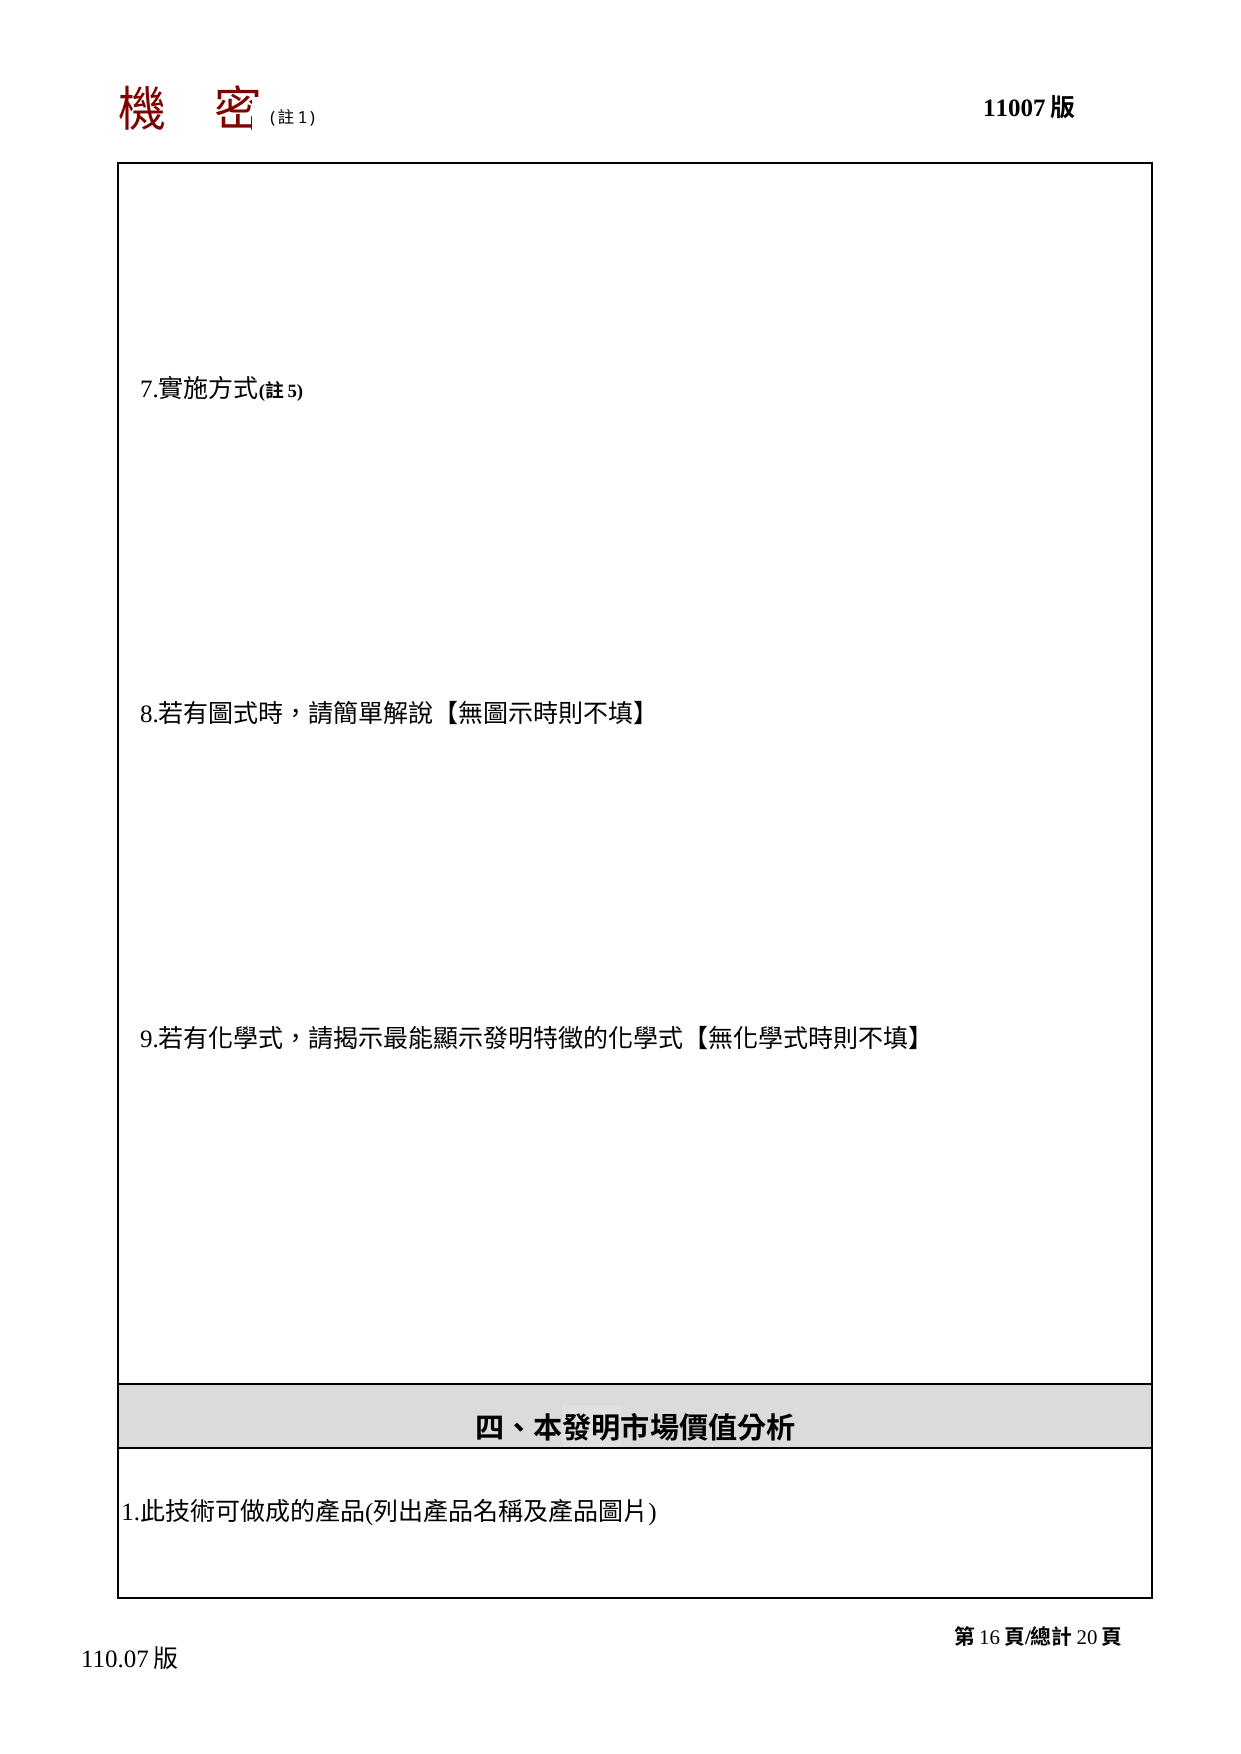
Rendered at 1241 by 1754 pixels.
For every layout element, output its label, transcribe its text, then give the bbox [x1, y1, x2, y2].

table_cell 7.實施方式(註5) 8.若有圖式時，請簡單解說【無圖示時則不填】 9.若有化學式，請揭示最能顯示發明特徵的化學式【無化學式時則不填】 [119, 164, 1151, 1382]
table_cell 四、本發明市場價值分析 [119, 1385, 1151, 1447]
table_cell 1.此技術可做成的產品(列出產品名稱及產品圖片) [119, 1449, 1151, 1597]
